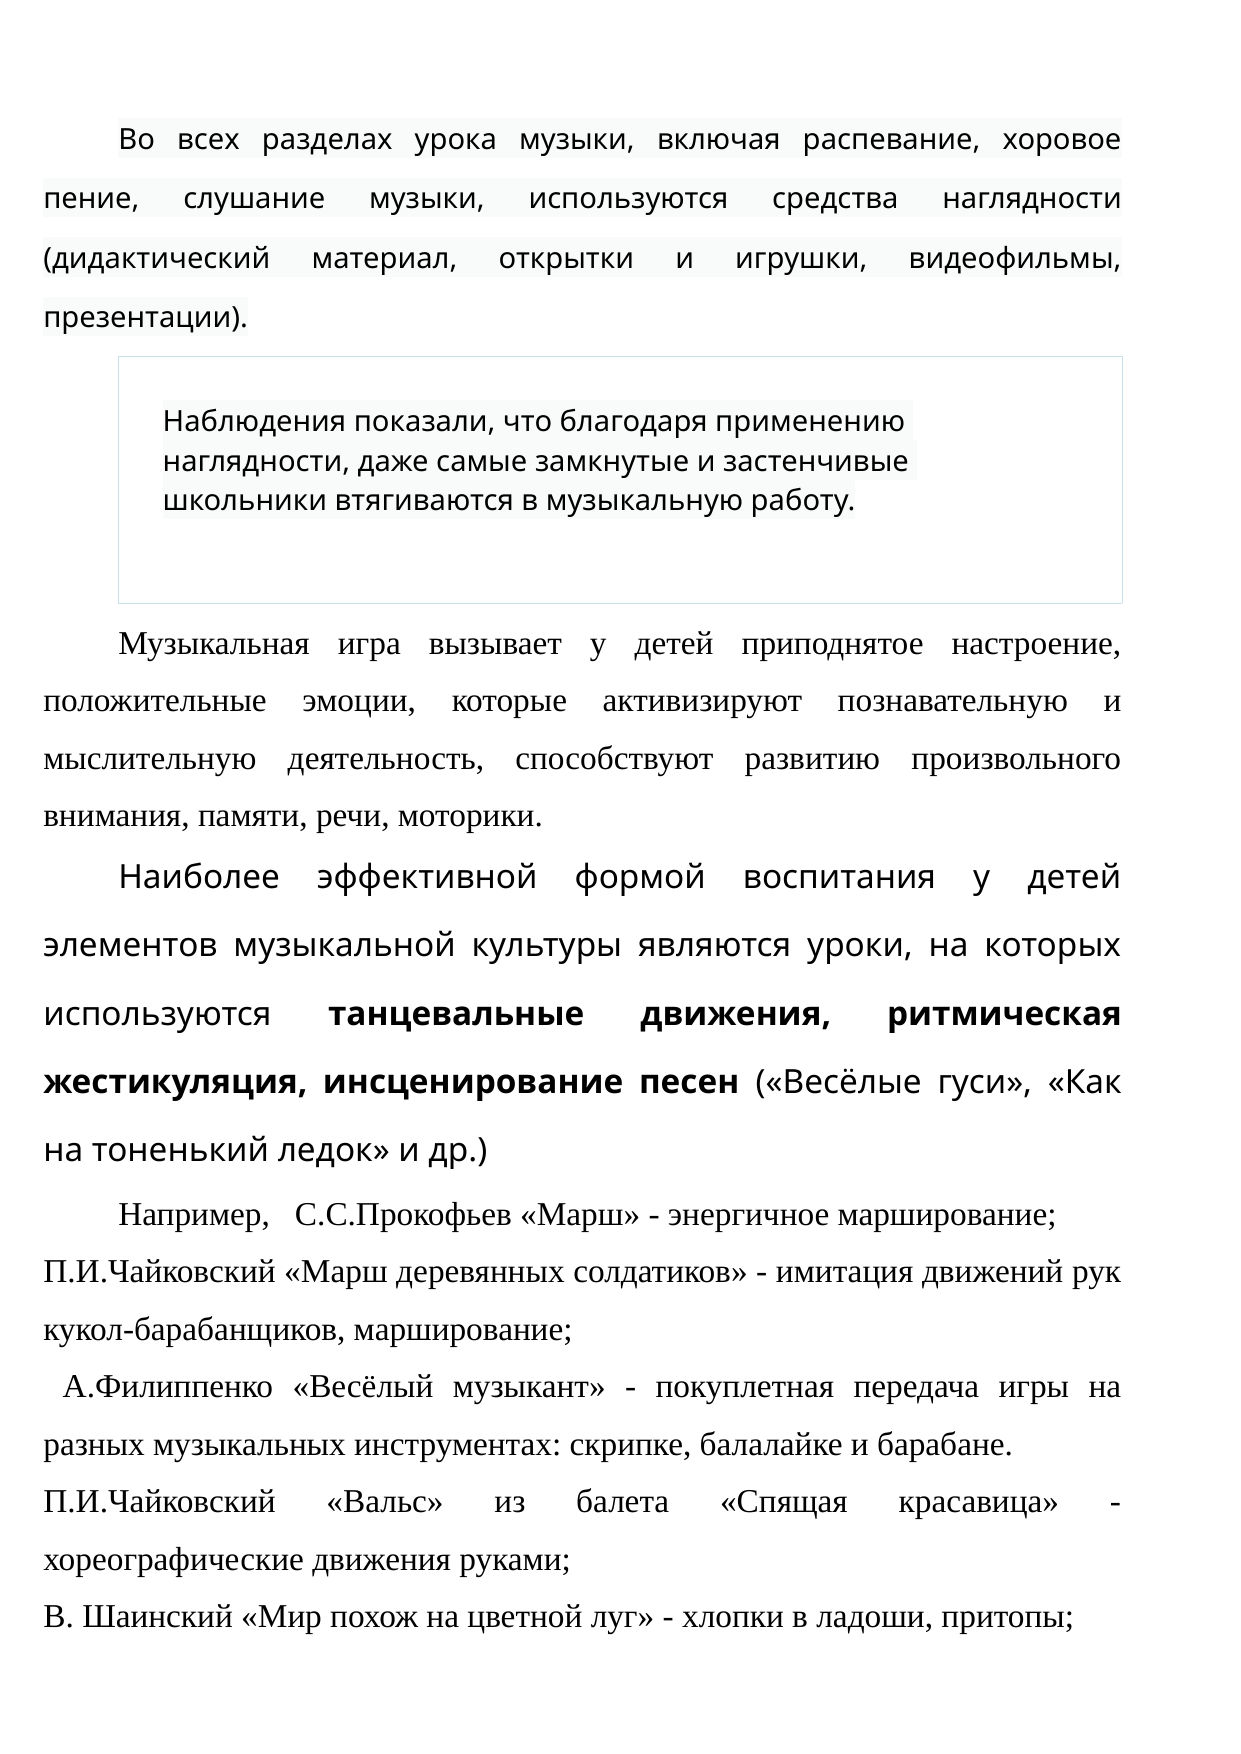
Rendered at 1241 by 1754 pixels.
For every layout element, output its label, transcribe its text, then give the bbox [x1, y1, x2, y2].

text Во всех разделах урока музыки, включая распевание, хоровое пение, слушание музыки, используются средства наглядности (дидактический материал, открытки и игрушки, видеофильмы, презентации). [43, 118, 1122, 336]
text А.Филиппенко «Весёлый музыкант» - покуплетная передача игры на разных музыкальных инструментах: скрипке, балалайке и барабане. [43, 1366, 1122, 1462]
text Музыкальная игра вызывает у детей приподнятое настроение, положительные эмоции, которые активизируют познавательную и мыслительную деятельность, способствуют развитию произвольного внимания, памяти, речи, моторики. [43, 623, 1122, 834]
text Например, С.С.Прокофьев «Марш» - энергичное марширование; [118, 1194, 1122, 1232]
text Наблюдения показали, что благодаря применению наглядности, даже самые замкнутые и застенчивые школьники втягиваются в музыкальную работу. [119, 357, 1122, 519]
text В. Шаинский «Мир похож на цветной луг» - хлопки в ладоши, притопы; [43, 1596, 1122, 1634]
text Наиболее эффективной формой воспитания у детей элементов музыкальной культуры являются уроки, на которых используются танцевальные движения, ритмическая жестикуляция, инсценирование песен («Весёлые гуси», «Как на тоненький ледок» и др.) [43, 853, 1122, 1171]
text П.И.Чайковский «Марш деревянных солдатиков» - имитация движений рук кукол-барабанщиков, марширование; [43, 1251, 1122, 1347]
text П.И.Чайковский «Вальс» из балета «Спящая красавица» - хореографические движения руками; [43, 1481, 1122, 1577]
